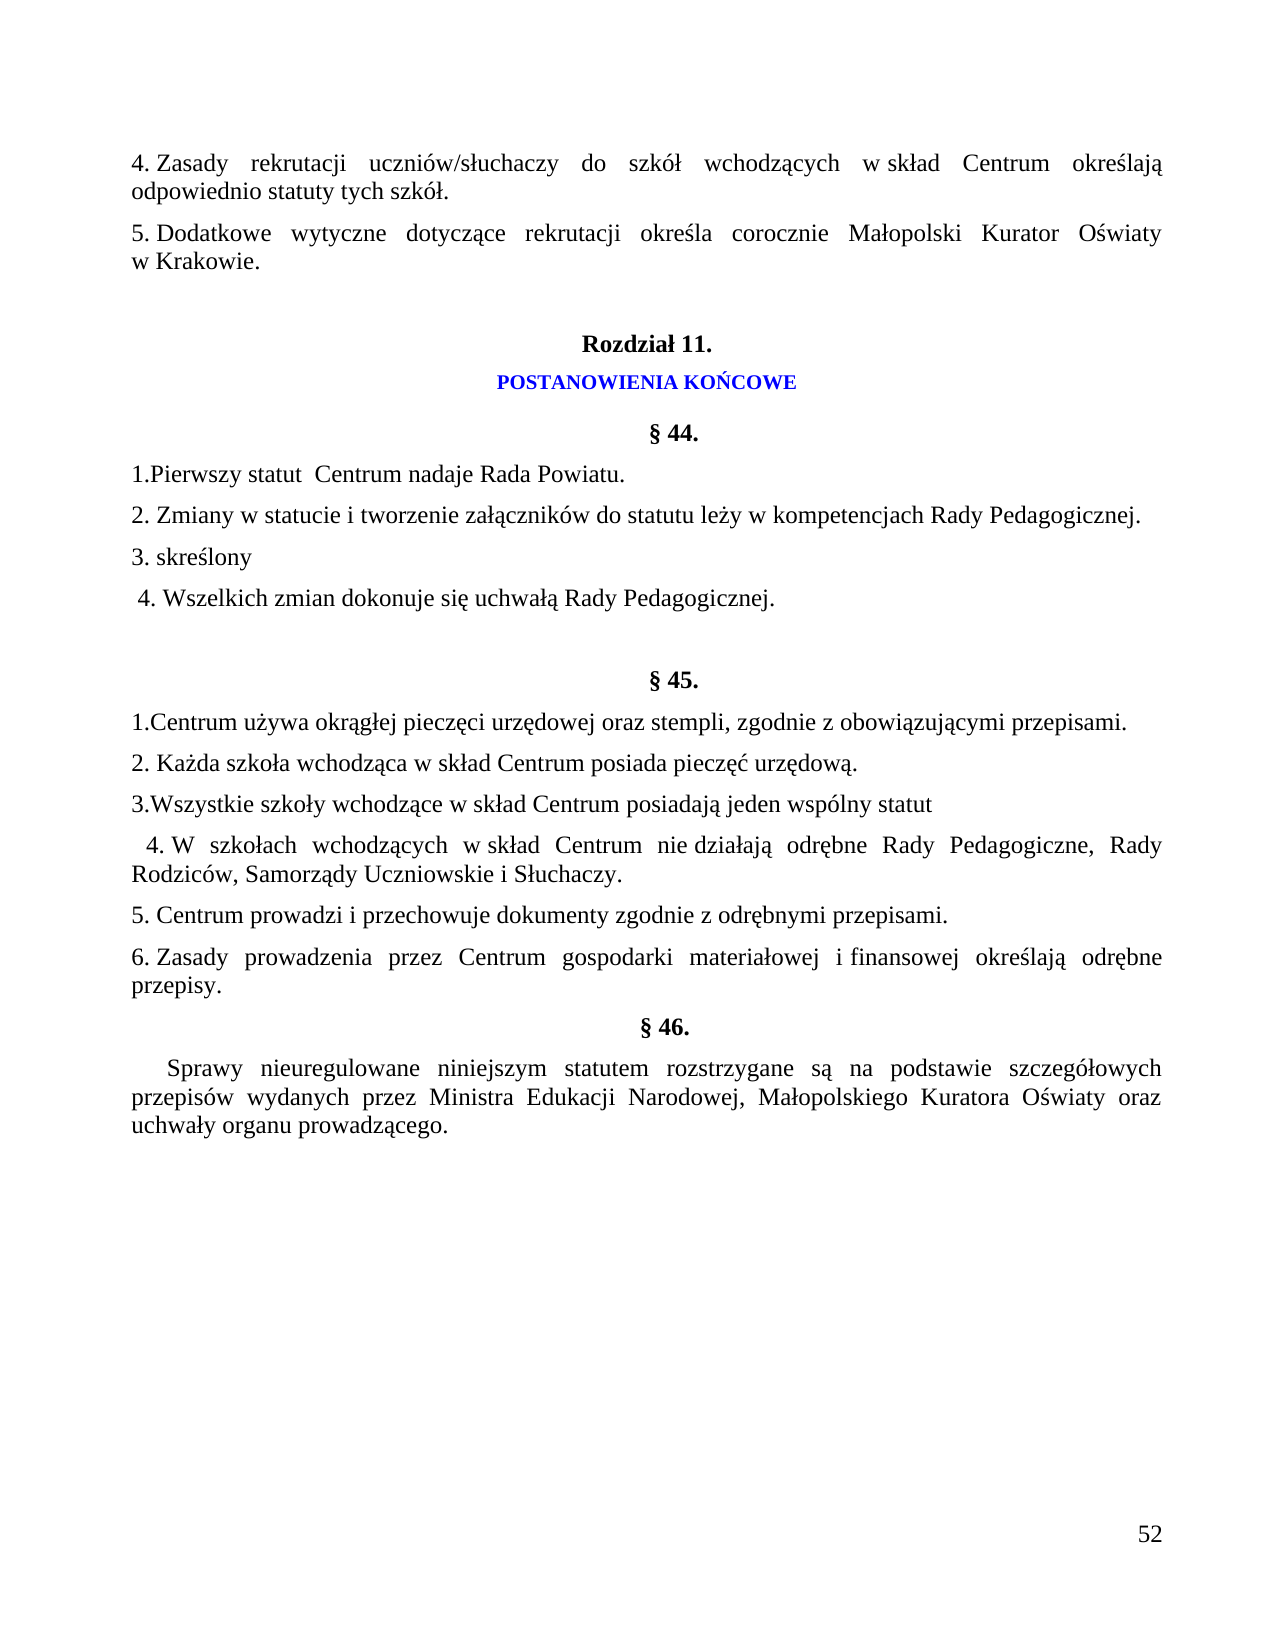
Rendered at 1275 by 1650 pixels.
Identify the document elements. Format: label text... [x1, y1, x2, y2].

text 4. Zasady rekrutacji uczniów/słuchaczy do szkół wchodzących w skład Centrum określają odpowiednio statuty tych szkół. [131, 148, 1162, 205]
text 5. Dodatkowe wytyczne dotyczące rekrutacji określa corocznie Małopolski Kurator Oświaty w Krakowie. [131, 218, 1162, 275]
text 6. Zasady prowadzenia przez Centrum gospodarki materiałowej i finansowej określają odrębne przepisy. [131, 942, 1162, 999]
text § 45. [161, 666, 1162, 694]
text 2. Każda szkoła wchodząca w skład Centrum posiada pieczęć urzędową. [131, 748, 1162, 777]
text 1.Pierwszy statut Centrum nadaje Rada Powiatu. [131, 459, 1162, 488]
text Sprawy nieuregulowane niniejszym statutem rozstrzygane są na podstawie szczegółowych przepisów wydanych przez Ministra Edukacji Narodowej, Małopolskiego Kuratora Oświaty oraz uchwały organu prowadzącego. [131, 1053, 1162, 1139]
text 3.Wszystkie szkoły wchodzące w skład Centrum posiadają jeden wspólny statut [131, 789, 1162, 818]
text § 44. [161, 418, 1162, 447]
text 3. skreślony [131, 542, 1162, 571]
text 1.Centrum używa okrągłej pieczęci urzędowej oraz stempli, zgodnie z obowiązującymi przepisami. [131, 707, 1162, 736]
text Rozdział 11. POSTANOWIENIA KOŃCOWE [131, 329, 1162, 394]
text 2. Zmiany w statucie i tworzenie załączników do statutu leży w kompetencjach Rady Pedagogicznej. [131, 501, 1162, 529]
text 5. Centrum prowadzi i przechowuje dokumenty zgodnie z odrębnymi przepisami. [131, 901, 1162, 929]
text 4. Wszelkich zmian dokonuje się uchwałą Rady Pedagogicznej. [131, 583, 1162, 612]
text 4. W szkołach wchodzących w skład Centrum nie działają odrębne Rady Pedagogiczne, Rady Rodziców, Samorządy Uczniowskie i Słuchaczy. [131, 831, 1162, 888]
text § 46. [131, 1012, 1162, 1041]
